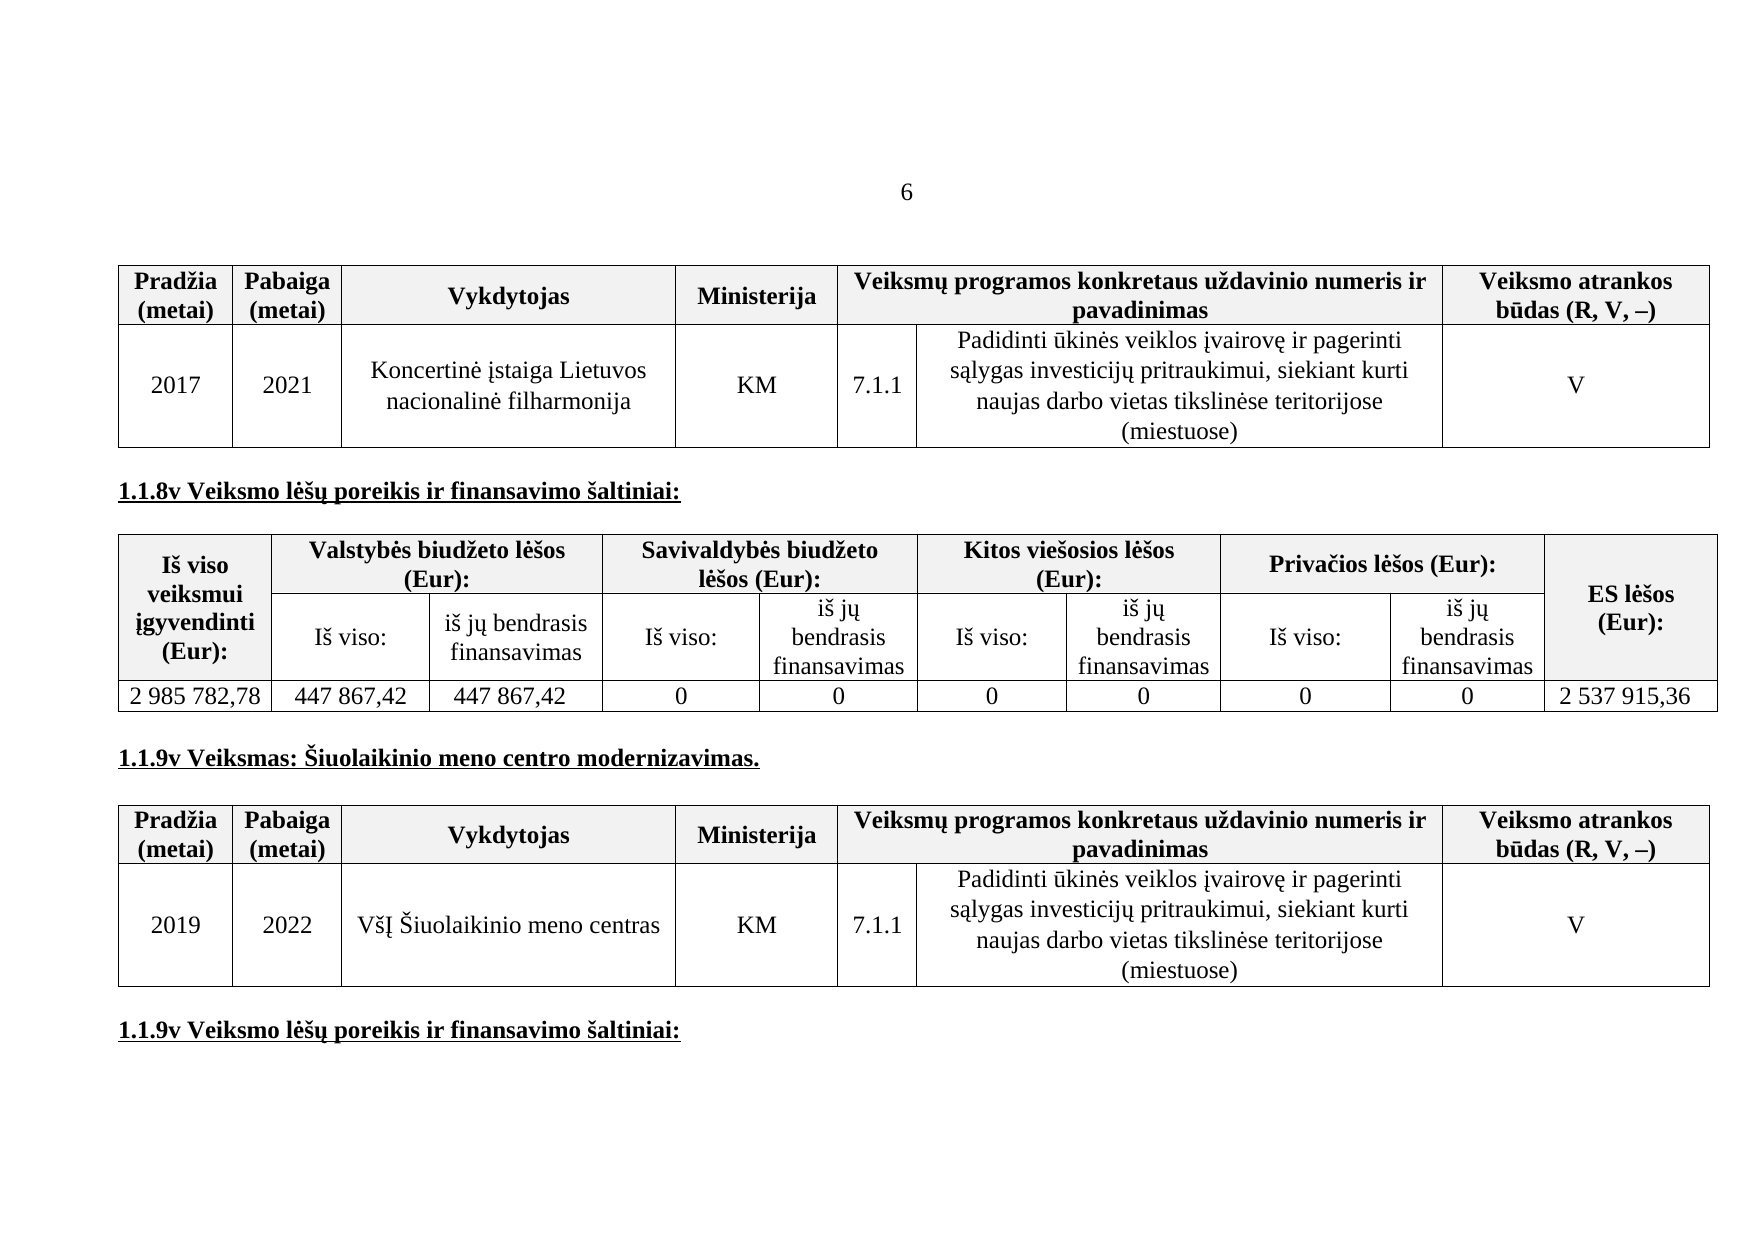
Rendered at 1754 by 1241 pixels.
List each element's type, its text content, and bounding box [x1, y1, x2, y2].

table_cell 447 867,42 [272, 681, 429, 711]
table_cell Padidinti ūkinės veiklos įvairovę ir pagerinti sąlygas investicijų pritraukimui, siekiant kurti naujas darbo vietas tikslinėse teritorijose (miestuose) [917, 325, 1442, 447]
table_cell 2022 [233, 864, 341, 986]
table_cell KM [676, 325, 837, 447]
table_header Valstybės biudžeto lėšos (Eur): [272, 535, 602, 592]
table_cell iš jų bendrasis finansavimas [1391, 594, 1544, 680]
table_header Veiksmo atrankos būdas (R, V, –) [1443, 266, 1709, 324]
table_cell 2019 [119, 864, 232, 986]
table_cell 0 [760, 681, 917, 711]
table_header Veiksmų programos konkretaus uždavinio numeris ir pavadinimas [838, 266, 1442, 324]
text 1.1.9v Veiksmo lėšų poreikis ir finansavimo šaltiniai: [118, 1016, 1695, 1044]
table_cell Iš viso: [272, 594, 429, 680]
table_header Ministerija [676, 806, 837, 863]
table_header Ministerija [676, 266, 837, 324]
table_cell 7.1.1 [838, 864, 916, 986]
table_header Pabaiga (metai) [233, 266, 341, 324]
table_cell 0 [918, 681, 1066, 711]
table_header Savivaldybės biudžeto lėšos (Eur): [603, 535, 917, 592]
table_header Iš viso veiksmui įgyvendinti (Eur): [119, 535, 271, 680]
table_cell Iš viso: [603, 594, 759, 680]
text 1.1.8v Veiksmo lėšų poreikis ir finansavimo šaltiniai: [118, 476, 1695, 505]
table_cell Padidinti ūkinės veiklos įvairovę ir pagerinti sąlygas investicijų pritraukimui, siekiant kurti naujas darbo vietas tikslinėse teritorijose (miestuose) [917, 864, 1442, 986]
table_cell iš jų bendrasis finansavimas [1067, 594, 1220, 680]
table_cell 0 [1221, 681, 1390, 711]
table_cell Iš viso: [1221, 594, 1390, 680]
table_cell 2 537 915,36 [1545, 681, 1717, 711]
table_header Vykdytojas [342, 266, 675, 324]
table_header Pradžia (metai) [119, 806, 232, 863]
table_header Veiksmo atrankos būdas (R, V, –) [1443, 806, 1709, 863]
table_cell iš jų bendrasis finansavimas [430, 594, 602, 680]
table_cell Iš viso: [918, 594, 1066, 680]
table_cell KM [676, 864, 837, 986]
table_cell 0 [603, 681, 759, 711]
table_header ES lėšos (Eur): [1545, 535, 1717, 680]
table_cell 0 [1067, 681, 1220, 711]
text 1.1.9v Veiksmas: Šiuolaikinio meno centro modernizavimas. [118, 743, 1695, 772]
table_cell 2021 [233, 325, 341, 447]
table_header Vykdytojas [342, 806, 675, 863]
table_cell V [1443, 864, 1709, 986]
table_cell 7.1.1 [838, 325, 916, 447]
table_cell 447 867,42 [430, 681, 602, 711]
table_cell iš jų bendrasis finansavimas [760, 594, 917, 680]
table_header Pradžia (metai) [119, 266, 232, 324]
table_cell V [1443, 325, 1709, 447]
table_header Veiksmų programos konkretaus uždavinio numeris ir pavadinimas [838, 806, 1442, 863]
table_header Privačios lėšos (Eur): [1221, 535, 1544, 592]
table_cell 2017 [119, 325, 232, 447]
table_header Pabaiga (metai) [233, 806, 341, 863]
table_cell 2 985 782,78 [119, 681, 271, 711]
table_header Kitos viešosios lėšos (Eur): [918, 535, 1220, 592]
table_cell VšĮ Šiuolaikinio meno centras [342, 864, 675, 986]
table_cell 0 [1391, 681, 1544, 711]
table_cell Koncertinė įstaiga Lietuvos nacionalinė filharmonija [342, 325, 675, 447]
